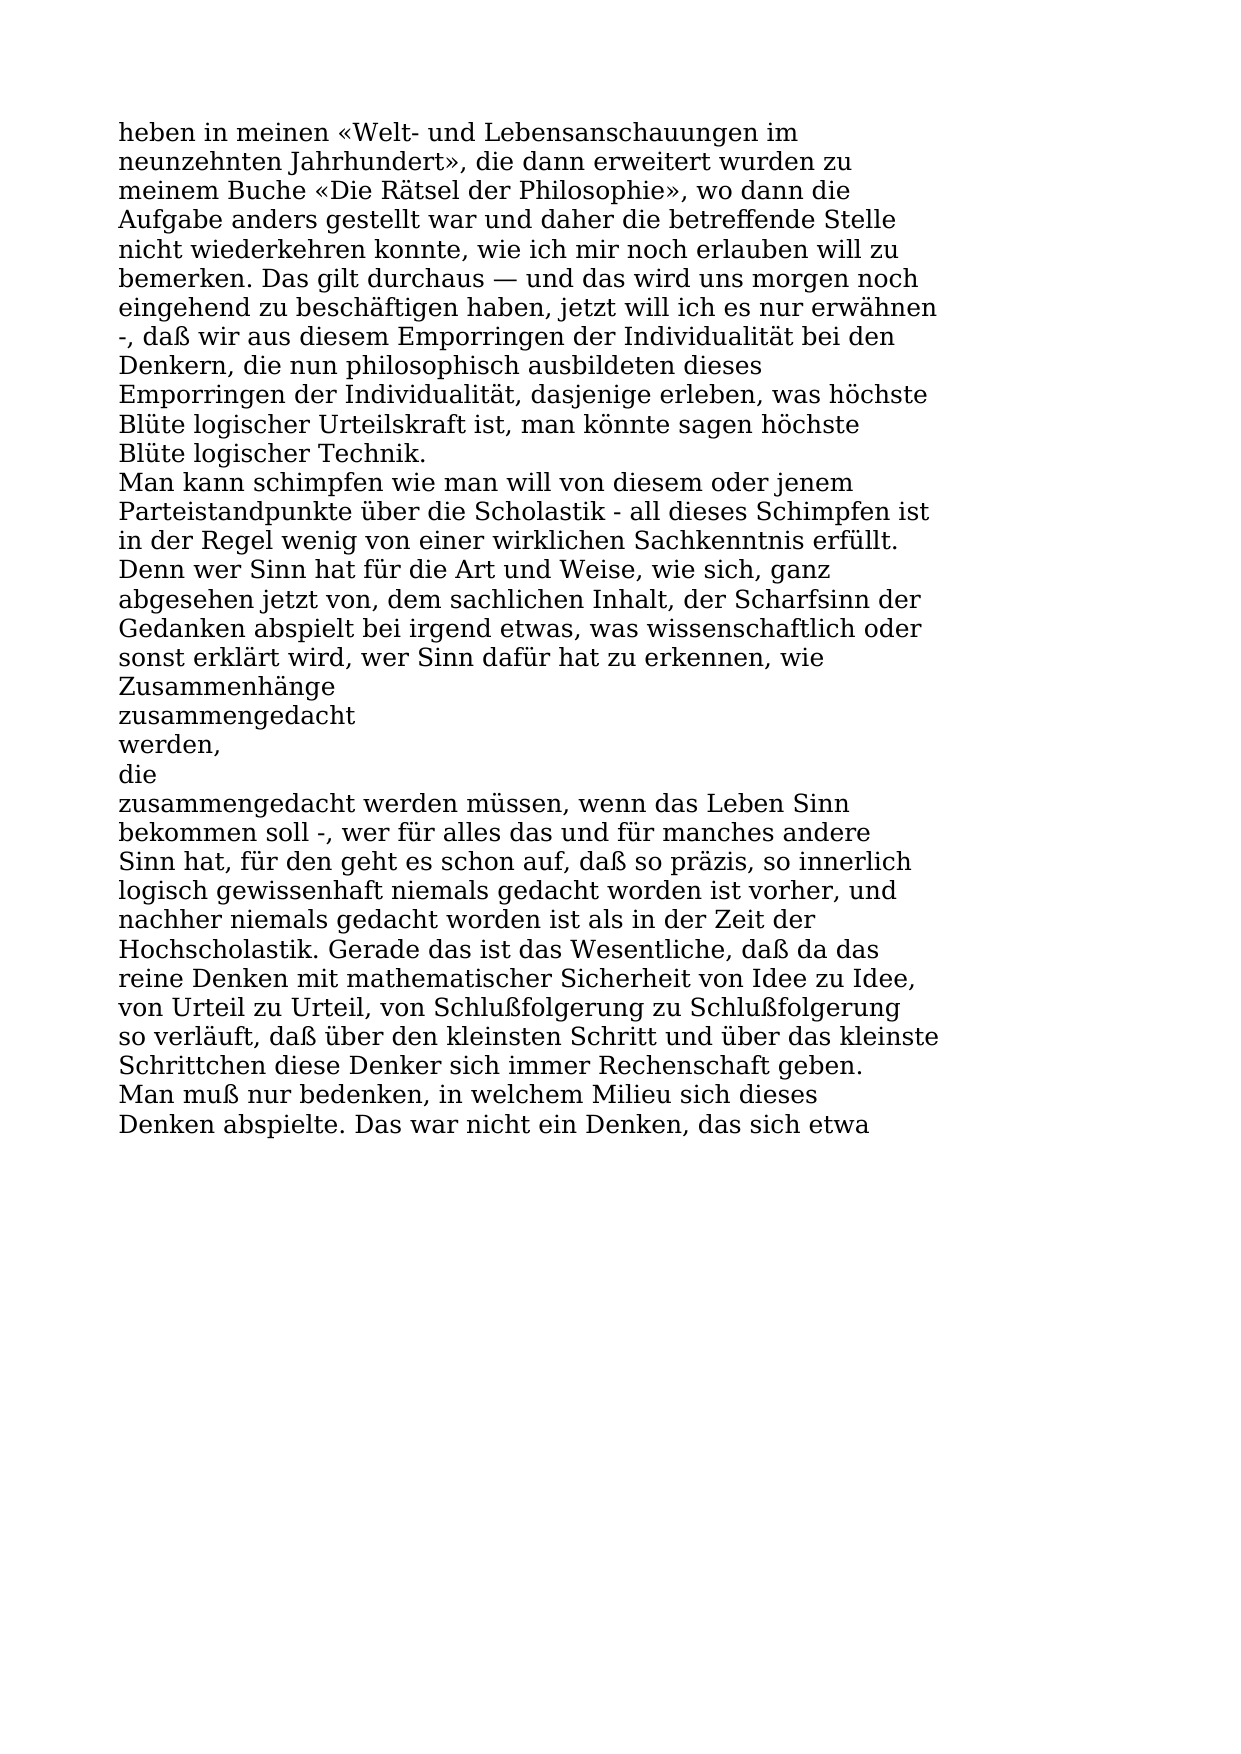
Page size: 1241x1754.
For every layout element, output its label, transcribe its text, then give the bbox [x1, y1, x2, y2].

text logisch gewissenhaft niemals gedacht worden ist vorher, und [118, 876, 1122, 906]
text von Urteil zu Urteil, von Schlußfolgerung zu Schlußfolgerung [118, 993, 1122, 1022]
text bemerken. Das gilt durchaus — und das wird uns morgen noch [118, 264, 1122, 293]
text Denken abspielte. Das war nicht ein Denken, das sich etwa [118, 1110, 1122, 1139]
text Gedanken abspielt bei irgend etwas, was wissenschaftlich oder [118, 614, 1122, 643]
text bekommen soll -, wer für alles das und für manches andere [118, 818, 1122, 847]
text -, daß wir aus diesem Emporringen der Individualität bei den [118, 322, 1122, 351]
text Emporringen der Individualität, dasjenige erleben, was höchste [118, 381, 1122, 410]
text zusammengedacht werden müssen, wenn das Leben Sinn [118, 789, 1122, 818]
text abgesehen jetzt von, dem sachlichen Inhalt, der Scharfsinn der [118, 585, 1122, 614]
text Denkern, die nun philosophisch ausbildeten dieses [118, 351, 1122, 381]
text heben in meinen «Welt- und Lebensanschauungen im [118, 118, 1122, 147]
text sonst erklärt wird, wer Sinn dafür hat zu erkennen, wie [118, 643, 1122, 672]
text meinem Buche «Die Rätsel der Philosophie», wo dann die [118, 176, 1122, 206]
text die [118, 760, 1122, 789]
text werden, [118, 731, 1122, 760]
text Denn wer Sinn hat für die Art und Weise, wie sich, ganz [118, 556, 1122, 585]
text reine Denken mit mathematischer Sicherheit von Idee zu Idee, [118, 964, 1122, 993]
text Zusammenhänge [118, 672, 1122, 701]
text Parteistandpunkte über die Scholastik - all dieses Schimpfen ist [118, 497, 1122, 526]
text Man kann schimpfen wie man will von diesem oder jenem [118, 468, 1122, 497]
text Aufgabe anders gestellt war und daher die betreffende Stelle [118, 206, 1122, 235]
text zusammengedacht [118, 701, 1122, 731]
text in der Regel wenig von einer wirklichen Sachkenntnis erfüllt. [118, 526, 1122, 556]
text nachher niemals gedacht worden ist als in der Zeit der [118, 906, 1122, 935]
text Blüte logischer Technik. [118, 439, 1122, 468]
text neunzehnten Jahrhundert», die dann erweitert wurden zu [118, 147, 1122, 176]
text eingehend zu beschäftigen haben, jetzt will ich es nur erwähnen [118, 293, 1122, 322]
text Schrittchen diese Denker sich immer Rechenschaft geben. [118, 1051, 1122, 1081]
text Man muß nur bedenken, in welchem Milieu sich dieses [118, 1081, 1122, 1110]
text Blüte logischer Urteilskraft ist, man könnte sagen höchste [118, 410, 1122, 439]
text nicht wiederkehren konnte, wie ich mir noch erlauben will zu [118, 235, 1122, 264]
text Hochscholastik. Gerade das ist das Wesentliche, daß da das [118, 935, 1122, 964]
text Sinn hat, für den geht es schon auf, daß so präzis, so innerlich [118, 847, 1122, 876]
text so verläuft, daß über den kleinsten Schritt und über das kleinste [118, 1022, 1122, 1051]
